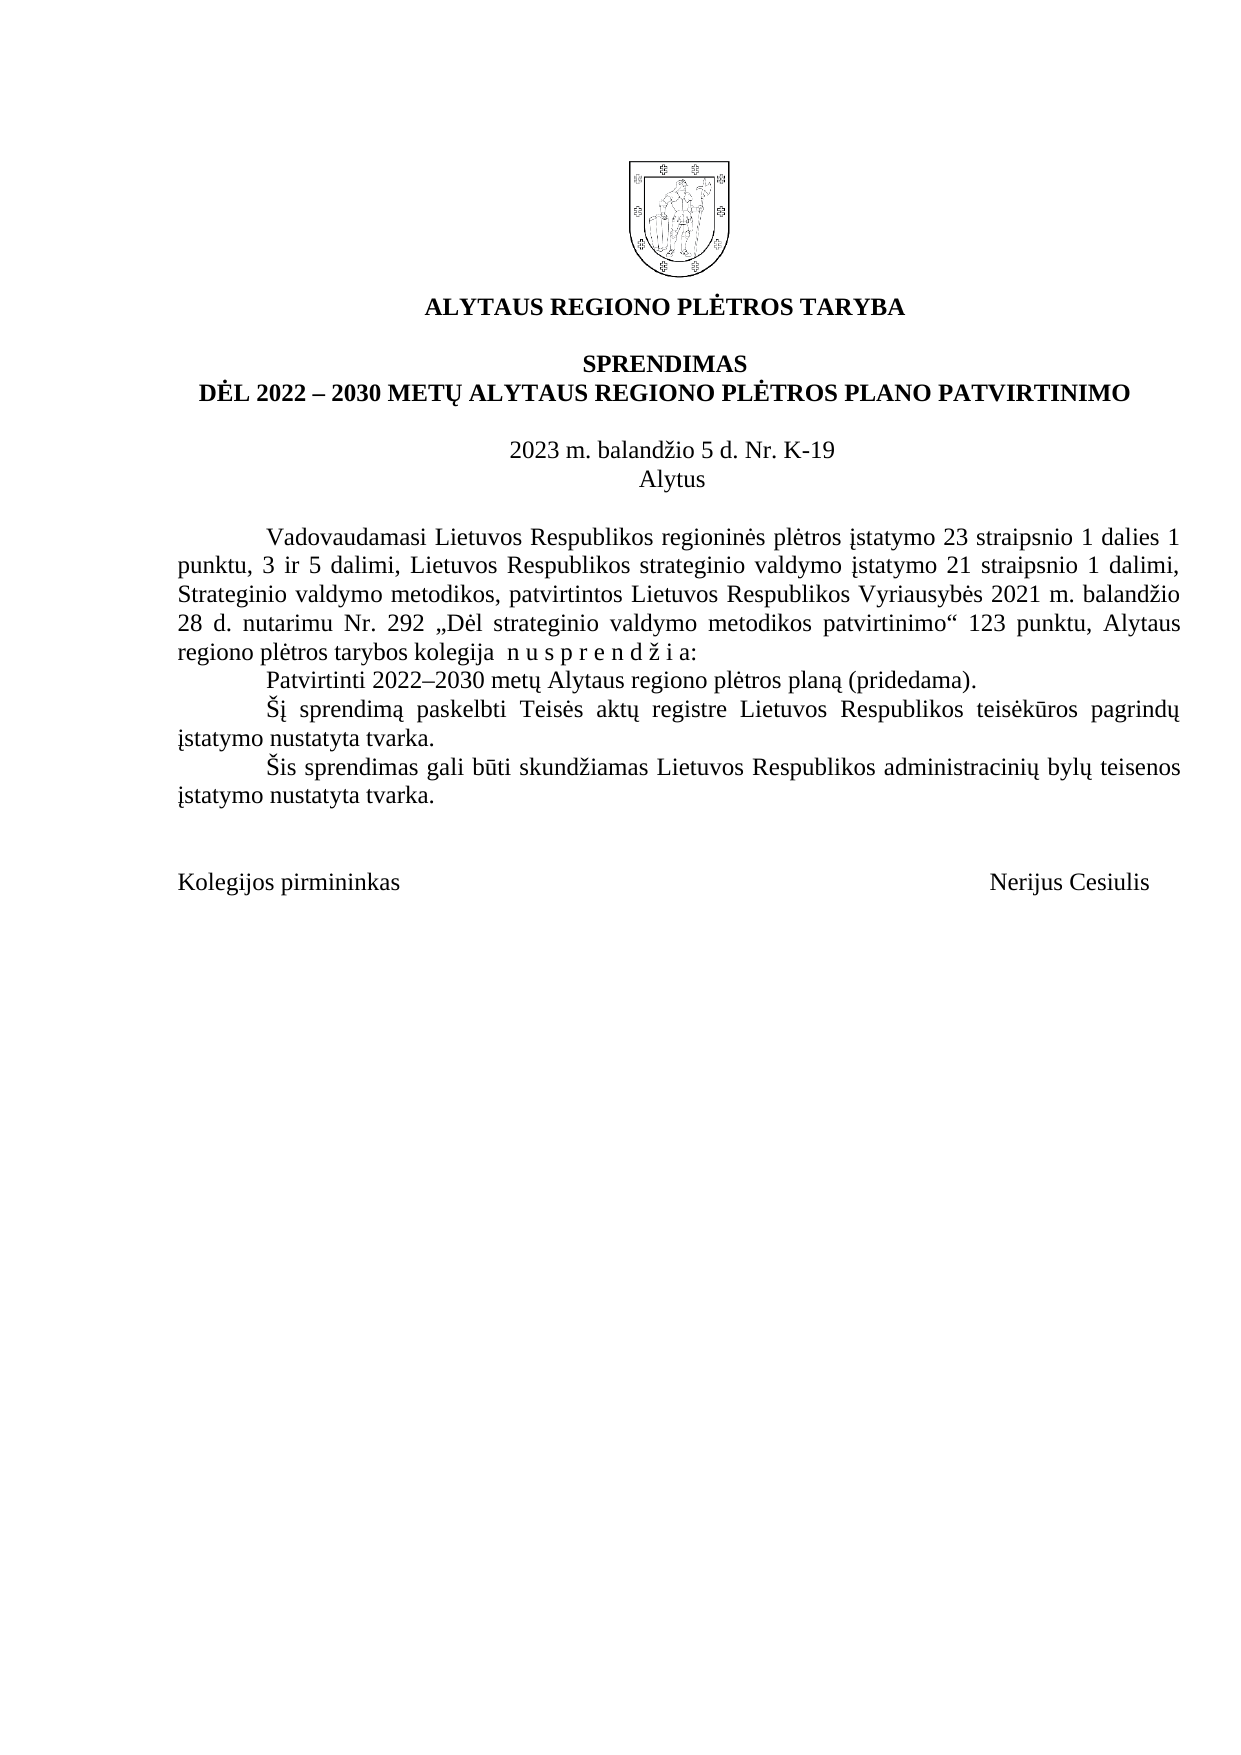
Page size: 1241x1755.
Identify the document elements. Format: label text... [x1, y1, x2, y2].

text DĖL 2022 – 2030 METŲ ALYTAUS REGIONO PLĖTROS PLANO PATVIRTINIMO [177, 378, 1153, 407]
text Vadovaudamasi Lietuvos Respublikos regioninės plėtros įstatymo 23 straipsnio 1 dalies 1 punktu, 3 ir 5 dalimi, Lietuvos Respublikos strateginio valdymo įstatymo 21 straipsnio 1 dalimi, Strateginio valdymo metodikos, patvirtintos Lietuvos Respublikos Vyriausybės 2021 m. balandžio 28 d. nutarimu Nr. 292 „Dėl strateginio valdymo metodikos patvirtinimo“ 123 punktu, Alytaus regiono plėtros tarybos kolegija n u s p r e n d ž i a: [177, 522, 1181, 665]
text ALYTAUS REGIONO PLĖTROS TARYBA [177, 292, 1153, 320]
text Patvirtinti 2022–2030 metų Alytaus regiono plėtros planą (pridedama). [177, 665, 1181, 694]
text 2023 m. balandžio 5 d. Nr. K-19 [177, 435, 1167, 464]
text Šį sprendimą paskelbti Teisės aktų registre Lietuvos Respublikos teisėkūros pagrindų įstatymo nustatyta tvarka. [177, 694, 1181, 752]
text SPRENDIMAS [177, 349, 1153, 378]
text Alytus [177, 464, 1167, 493]
text Šis sprendimas gali būti skundžiamas Lietuvos Respublikos administracinių bylų teisenos įstatymo nustatyta tvarka. [177, 752, 1181, 809]
text Kolegijos pirmininkas Nerijus Cesiulis [177, 867, 1181, 895]
